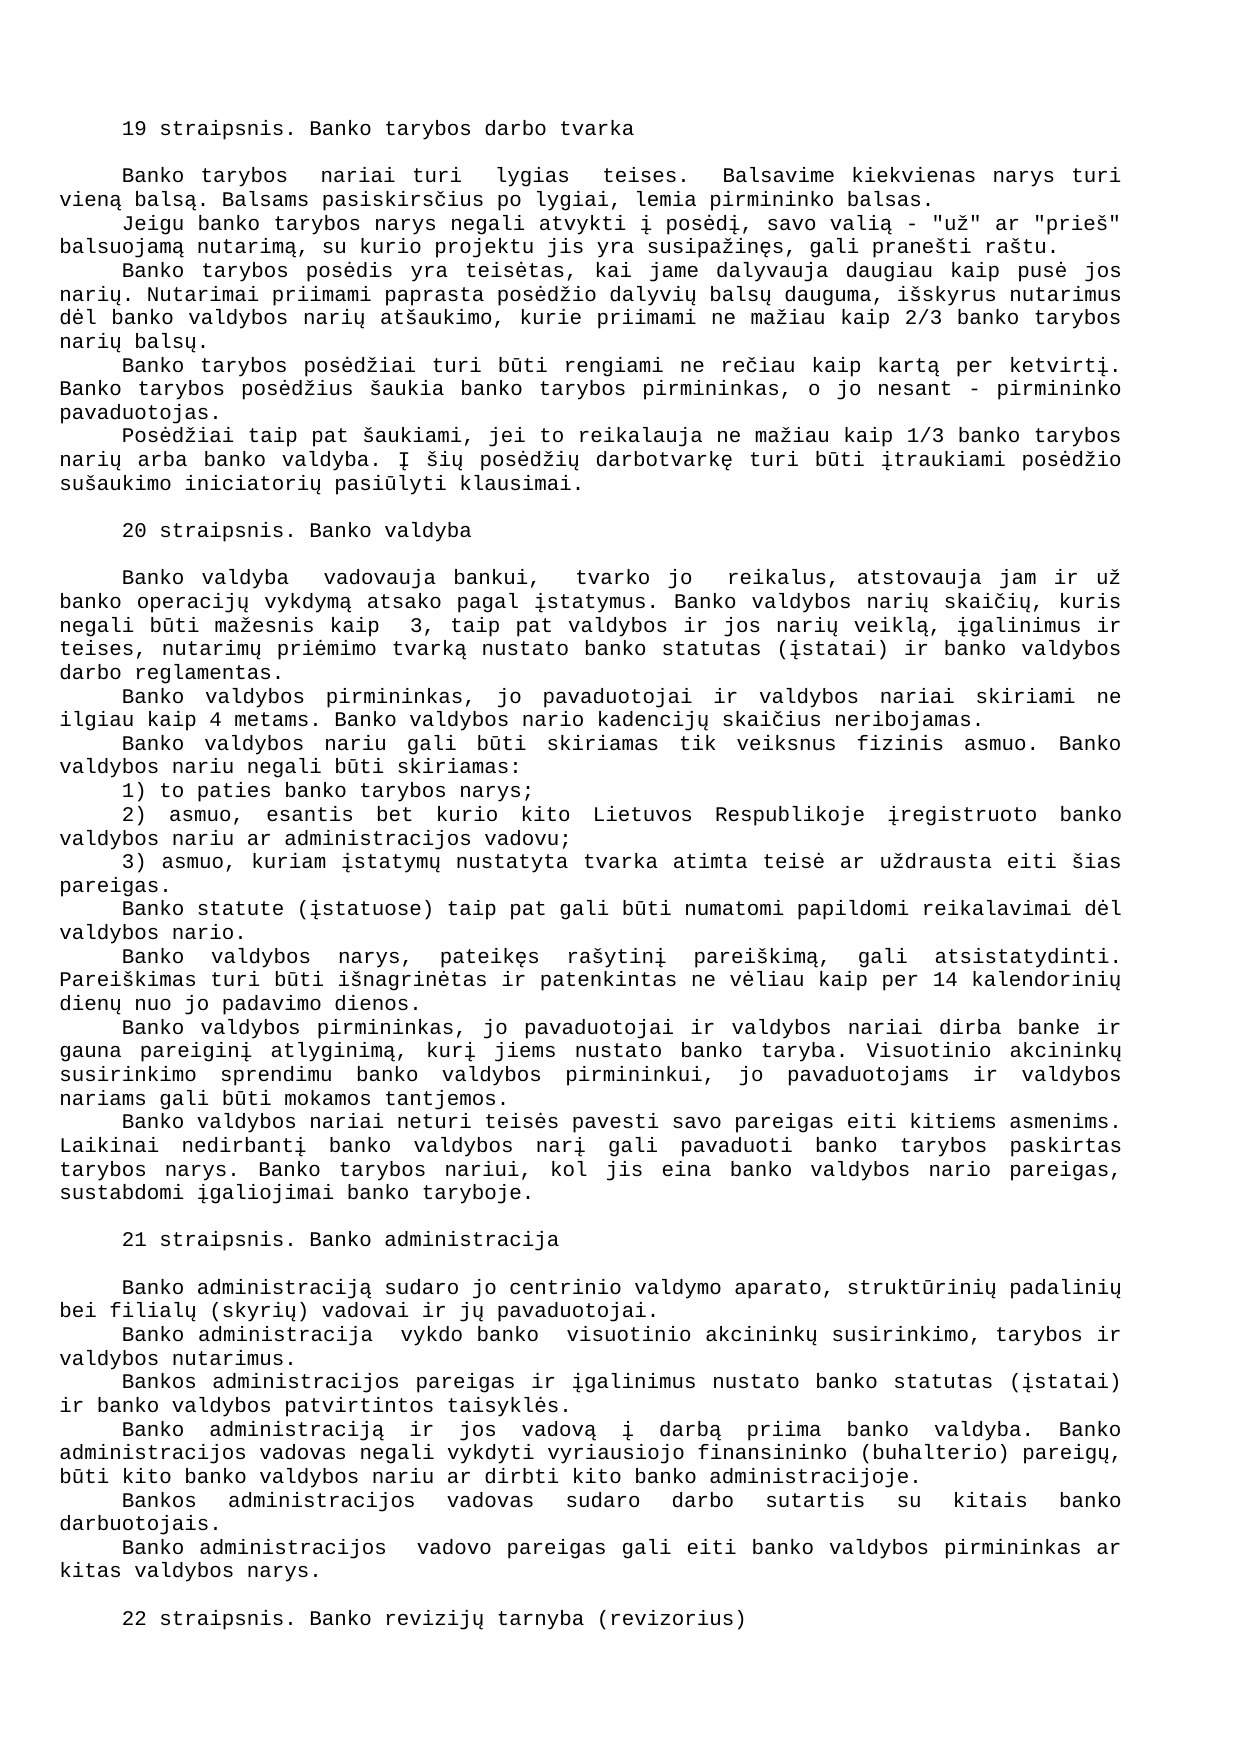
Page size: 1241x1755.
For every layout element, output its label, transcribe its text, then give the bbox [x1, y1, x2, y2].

text Banko administracija vykdo banko visuotinio akcininkų susirinkimo, tarybos ir valdybos nutarimus. [59, 1324, 1122, 1371]
text Banko valdybos nariu gali būti skiriamas tik veiksnus fizinis asmuo. Banko valdybos nariu negali būti skiriamas: [59, 733, 1122, 780]
text Bankos administracijos pareigas ir įgalinimus nustato banko statutas (įstatai) ir banko valdybos patvirtintos taisyklės. [59, 1371, 1122, 1419]
text 3) asmuo, kuriam įstatymų nustatyta tvarka atimta teisė ar uždrausta eiti šias pareigas. [59, 851, 1122, 898]
text 22 straipsnis. Banko revizijų tarnyba (revizorius) [59, 1608, 1122, 1631]
text 21 straipsnis. Banko administracija [59, 1229, 1122, 1253]
text Banko administraciją sudaro jo centrinio valdymo aparato, struktūrinių padalinių bei filialų (skyrių) vadovai ir jų pavaduotojai. [59, 1277, 1122, 1324]
text 2) asmuo, esantis bet kurio kito Lietuvos Respublikoje įregistruoto banko valdybos nariu ar administracijos vadovu; [59, 804, 1122, 851]
text Banko valdybos narys, pateikęs rašytinį pareiškimą, gali atsistatydinti. Pareiškimas turi būti išnagrinėtas ir patenkintas ne vėliau kaip per 14 kalendorinių dienų nuo jo padavimo dienos. [59, 946, 1122, 1017]
text Posėdžiai taip pat šaukiami, jei to reikalauja ne mažiau kaip 1/3 banko tarybos narių arba banko valdyba. Į šių posėdžių darbotvarkę turi būti įtraukiami posėdžio sušaukimo iniciatorių pasiūlyti klausimai. [59, 426, 1122, 496]
text 20 straipsnis. Banko valdyba [59, 520, 1122, 544]
text Banko administracijos vadovo pareigas gali eiti banko valdybos pirmininkas ar kitas valdybos narys. [59, 1537, 1122, 1584]
text 19 straipsnis. Banko tarybos darbo tvarka [59, 118, 1122, 142]
text Banko tarybos posėdžiai turi būti rengiami ne rečiau kaip kartą per ketvirtį. Banko tarybos posėdžius šaukia banko tarybos pirmininkas, o jo nesant - pirmininko pavaduotojas. [59, 354, 1122, 426]
text Banko tarybos nariai turi lygias teises. Balsavime kiekvienas narys turi vieną balsą. Balsams pasiskirsčius po lygiai, lemia pirmininko balsas. [59, 165, 1122, 213]
text Jeigu banko tarybos narys negali atvykti į posėdį, savo valią - "už" ar "prieš" balsuojamą nutarimą, su kurio projektu jis yra susipažinęs, gali pranešti raštu. [59, 213, 1122, 260]
text 1) to paties banko tarybos narys; [59, 780, 1122, 804]
text Banko valdybos nariai neturi teisės pavesti savo pareigas eiti kitiems asmenims. Laikinai nedirbantį banko valdybos narį gali pavaduoti banko tarybos paskirtas tarybos narys. Banko tarybos nariui, kol jis eina banko valdybos nario pareigas, sustabdomi įgaliojimai banko taryboje. [59, 1111, 1122, 1206]
text Banko tarybos posėdis yra teisėtas, kai jame dalyvauja daugiau kaip pusė jos narių. Nutarimai priimami paprasta posėdžio dalyvių balsų dauguma, išskyrus nutarimus dėl banko valdybos narių atšaukimo, kurie priimami ne mažiau kaip 2/3 banko tarybos narių balsų. [59, 260, 1122, 354]
text Bankos administracijos vadovas sudaro darbo sutartis su kitais banko darbuotojais. [59, 1489, 1122, 1537]
text Banko statute (įstatuose) taip pat gali būti numatomi papildomi reikalavimai dėl valdybos nario. [59, 898, 1122, 946]
text Banko valdybos pirmininkas, jo pavaduotojai ir valdybos nariai skiriami ne ilgiau kaip 4 metams. Banko valdybos nario kadencijų skaičius neribojamas. [59, 686, 1122, 733]
text Banko valdybos pirmininkas, jo pavaduotojai ir valdybos nariai dirba banke ir gauna pareiginį atlyginimą, kurį jiems nustato banko taryba. Visuotinio akcininkų susirinkimo sprendimu banko valdybos pirmininkui, jo pavaduotojams ir valdybos nariams gali būti mokamos tantjemos. [59, 1017, 1122, 1111]
text Banko valdyba vadovauja bankui, tvarko jo reikalus, atstovauja jam ir už banko operacijų vykdymą atsako pagal įstatymus. Banko valdybos narių skaičių, kuris negali būti mažesnis kaip 3, taip pat valdybos ir jos narių veiklą, įgalinimus ir teises, nutarimų priėmimo tvarką nustato banko statutas (įstatai) ir banko valdybos darbo reglamentas. [59, 567, 1122, 686]
text Banko administraciją ir jos vadovą į darbą priima banko valdyba. Banko administracijos vadovas negali vykdyti vyriausiojo finansininko (buhalterio) pareigų, būti kito banko valdybos nariu ar dirbti kito banko administracijoje. [59, 1419, 1122, 1489]
